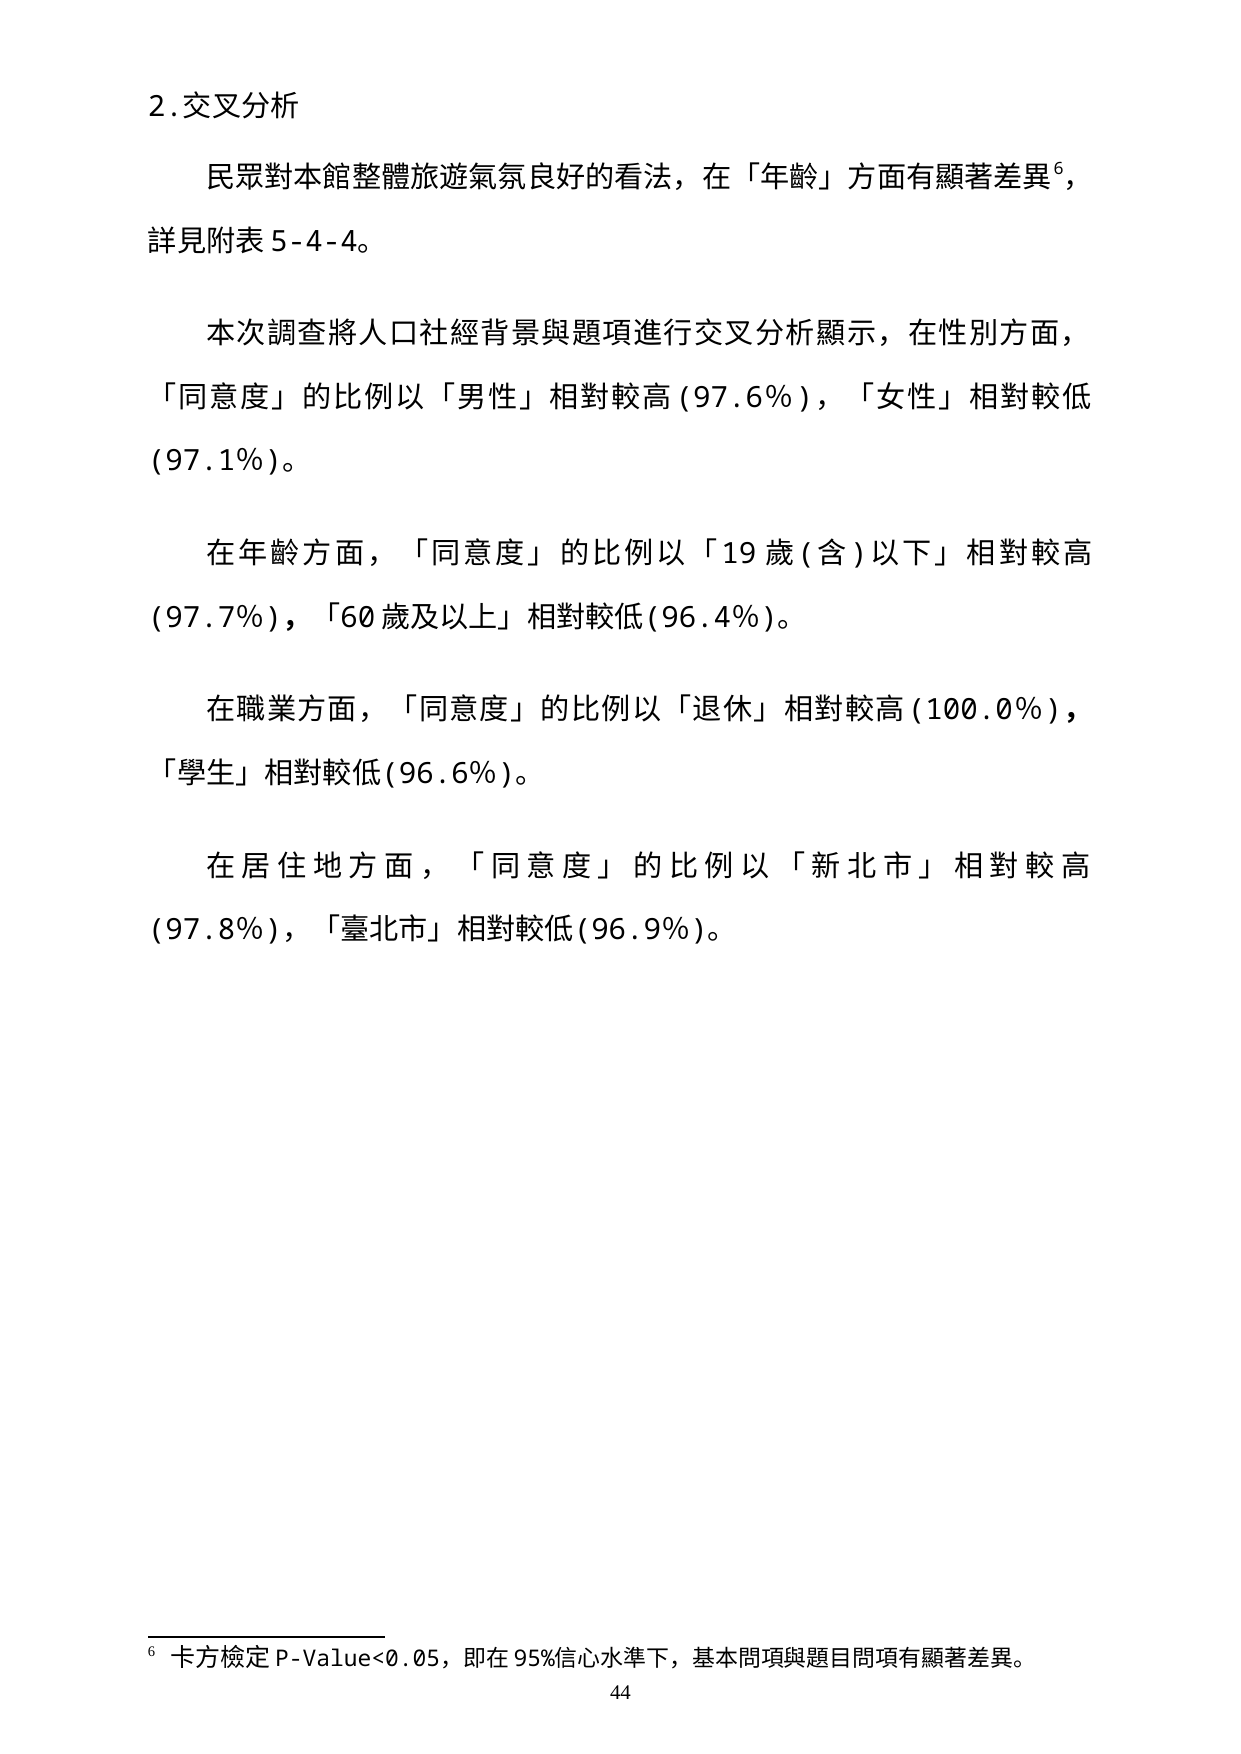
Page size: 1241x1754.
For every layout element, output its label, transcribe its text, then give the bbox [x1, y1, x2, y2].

text 在年齡方面，「同意度」的比例以「19歲(含)以下」相對較高(97.7％)，「60歲及以上」相對較低(96.4％)。 [148, 530, 1092, 636]
text 民眾對本館整體旅遊氣氛良好的看法，在「年齡」方面有顯著差異，詳見附表5-4-4。 [148, 154, 1092, 260]
text 卡方檢定P-Value<0.05，即在95%信心水準下，基本問項與題目問項有顯著差異。 [148, 1643, 1092, 1672]
text 在居住地方面，「同意度」的比例以「新北市」相對較高(97.8％)，「臺北市」相對較低(96.9％)。 [148, 842, 1092, 948]
text 本次調查將人口社經背景與題項進行交叉分析顯示，在性別方面，「同意度」的比例以「男性」相對較高(97.6％)，「女性」相對較低(97.1％)。 [148, 310, 1092, 479]
text 在職業方面，「同意度」的比例以「退休」相對較高(100.0％)，「學生」相對較低(96.6％)。 [148, 686, 1092, 792]
text 2.交叉分析 [148, 82, 1092, 124]
